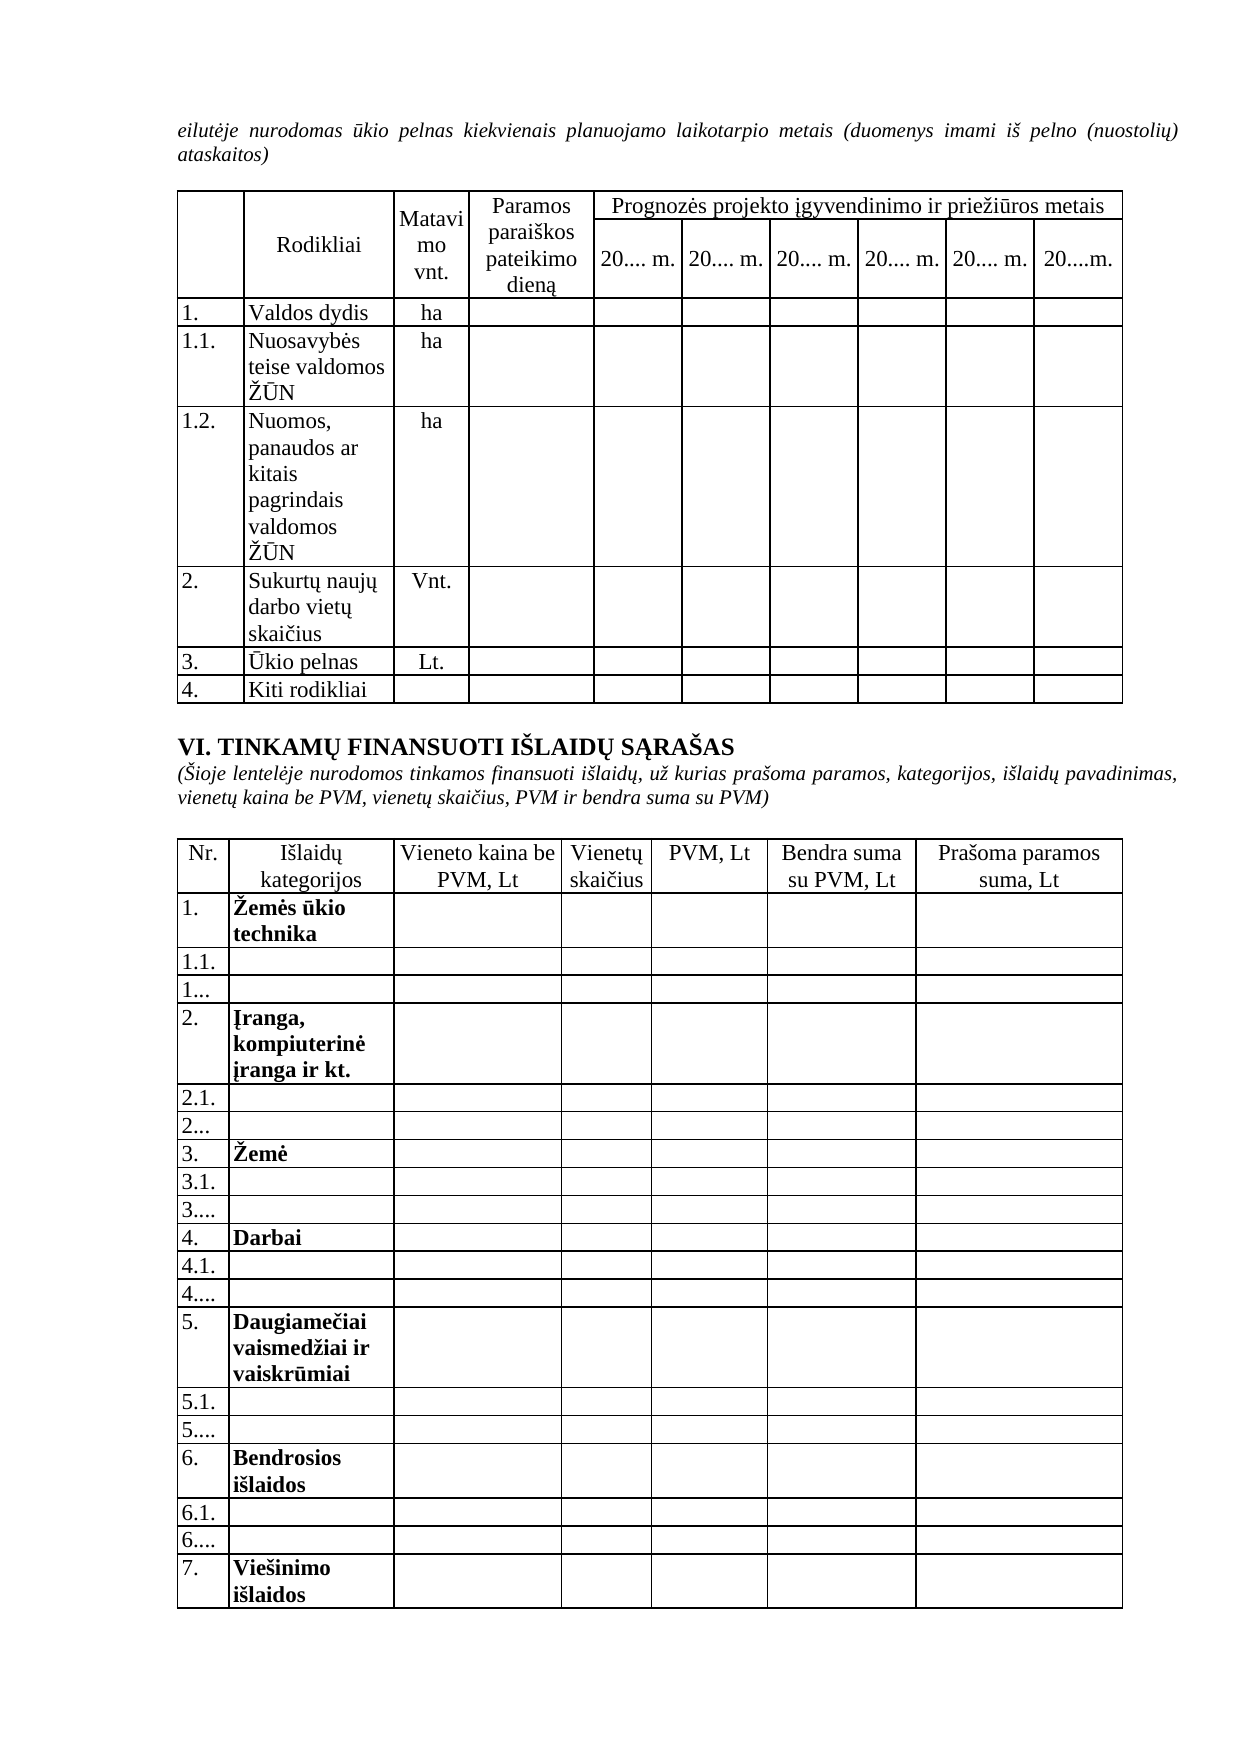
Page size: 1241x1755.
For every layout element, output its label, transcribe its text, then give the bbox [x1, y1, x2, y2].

table_cell 6.1. [178, 1499, 228, 1525]
table_cell [562, 948, 651, 974]
table_cell Įranga, kompiuterinė įranga ir kt. [230, 1004, 393, 1083]
table_cell [562, 1388, 651, 1415]
table_cell [768, 1499, 915, 1525]
table_header Prognozės projekto įgyvendinimo ir priežiūros metais [595, 192, 1122, 218]
table_cell [652, 1444, 767, 1497]
table_cell [768, 976, 915, 1002]
table_cell [917, 1308, 1122, 1387]
table_cell [768, 1085, 915, 1111]
table_cell [395, 1168, 561, 1194]
table_cell 20.... m. [859, 220, 945, 297]
table_header PVM, Lt [652, 840, 767, 892]
table_cell [395, 1444, 561, 1497]
table_cell [395, 1388, 561, 1415]
table_cell [947, 567, 1033, 646]
table_cell 5. [178, 1308, 228, 1387]
table_cell [771, 299, 857, 325]
table_cell [859, 327, 945, 406]
table_cell [683, 567, 769, 646]
table_cell [652, 1555, 767, 1607]
table_cell [562, 1140, 651, 1167]
table_cell [230, 1499, 393, 1525]
table_cell [652, 976, 767, 1002]
table_cell 1. [178, 299, 243, 325]
table_cell [562, 1280, 651, 1306]
table_cell [230, 1168, 393, 1194]
table_cell 1.1. [178, 948, 228, 974]
table_cell Žemės ūkio technika [230, 894, 393, 946]
table_cell Vnt. [395, 567, 468, 646]
table_cell 20....m. [1035, 220, 1122, 297]
table_cell [470, 648, 593, 674]
table_cell [470, 676, 593, 702]
table_header [178, 192, 243, 297]
table_cell [917, 1112, 1122, 1139]
table_header Vieneto kaina be PVM, Lt [395, 840, 561, 892]
table_cell [859, 676, 945, 702]
table_cell [683, 407, 769, 566]
table_cell [470, 299, 593, 325]
table_cell [947, 327, 1033, 406]
table_cell [230, 1527, 393, 1553]
table_cell [562, 1085, 651, 1111]
text (Šioje lentelėje nurodomos tinkamos finansuoti išlaidų, už kurias prašoma paramos, kategorijos, išlaidų pavadinimas, vienetų kaina be PVM, vienetų skaičius, PVM ir bendra suma su PVM) [177, 761, 1181, 809]
table_cell 4.... [178, 1280, 228, 1306]
table_cell [917, 1527, 1122, 1553]
table_cell [652, 1252, 767, 1278]
table_cell [595, 327, 681, 406]
table_cell [230, 1085, 393, 1111]
table_cell [947, 648, 1033, 674]
table_cell 20.... m. [683, 220, 769, 297]
table_cell [683, 676, 769, 702]
table_cell [395, 948, 561, 974]
table_cell [652, 1112, 767, 1139]
table_cell [683, 299, 769, 325]
table_cell [230, 976, 393, 1002]
table_cell [230, 1196, 393, 1222]
table_cell [230, 1252, 393, 1278]
table_cell [859, 407, 945, 566]
table_cell Daugiamečiai vaismedžiai ir vaiskrūmiai [230, 1308, 393, 1387]
table_cell Valdos dydis [245, 299, 393, 325]
table_cell [917, 1168, 1122, 1194]
table_cell [562, 1112, 651, 1139]
table_cell [595, 299, 681, 325]
table_cell [768, 1444, 915, 1497]
table_cell [562, 1416, 651, 1443]
table_cell [652, 1004, 767, 1083]
table_cell [562, 1308, 651, 1387]
table_cell [652, 894, 767, 946]
table_cell [562, 894, 651, 946]
table_cell 2... [178, 1112, 228, 1139]
table_cell 4.1. [178, 1252, 228, 1278]
table_cell [771, 407, 857, 566]
table_cell [470, 407, 593, 566]
table_cell [395, 1004, 561, 1083]
table_cell Kiti rodikliai [245, 676, 393, 702]
table_cell Ūkio pelnas [245, 648, 393, 674]
table_cell [771, 676, 857, 702]
table_cell [230, 1112, 393, 1139]
table_cell 4. [178, 1224, 228, 1250]
text VI. TINKAMŲ FINANSUOTI IŠLAIDŲ SĄRAŠAS [177, 732, 1181, 761]
table_cell [768, 1555, 915, 1607]
table_cell 2. [178, 567, 243, 646]
table_cell 20.... m. [771, 220, 857, 297]
table_cell [947, 676, 1033, 702]
table_header Nr. [178, 840, 228, 892]
table_cell [652, 1085, 767, 1111]
table_cell 3.... [178, 1196, 228, 1222]
table_cell [652, 1196, 767, 1222]
table_cell [562, 1499, 651, 1525]
table_cell [768, 1196, 915, 1222]
table_cell [652, 1140, 767, 1167]
table_cell [917, 1388, 1122, 1415]
table_cell [768, 1004, 915, 1083]
table_cell [771, 327, 857, 406]
table_cell [859, 567, 945, 646]
table_cell [652, 1499, 767, 1525]
table_cell ha [395, 327, 468, 406]
table_cell [1035, 299, 1122, 325]
table_cell [395, 1555, 561, 1607]
table_cell Nuosavybės teise valdomos ŽŪN [245, 327, 393, 406]
table_cell [947, 299, 1033, 325]
table_cell [470, 567, 593, 646]
table_cell 1. [178, 894, 228, 946]
table_cell [1035, 676, 1122, 702]
table_cell [917, 1004, 1122, 1083]
table_cell [768, 1140, 915, 1167]
table_cell [768, 1527, 915, 1553]
table_cell [562, 1224, 651, 1250]
table_cell [395, 1499, 561, 1525]
table_header Vienetų skaičius [562, 840, 651, 892]
table_cell [595, 407, 681, 566]
table_cell 6. [178, 1444, 228, 1497]
table_cell ha [395, 407, 468, 566]
table_cell 5.... [178, 1416, 228, 1443]
table_cell 3.1. [178, 1168, 228, 1194]
table_cell [652, 948, 767, 974]
table_cell [652, 1416, 767, 1443]
table_cell [595, 567, 681, 646]
table_cell [395, 1112, 561, 1139]
table_cell [859, 299, 945, 325]
table_cell [917, 1196, 1122, 1222]
table_cell Nuomos, panaudos ar kitais pagrindais valdomos ŽŪN [245, 407, 393, 566]
table_cell ha [395, 299, 468, 325]
table_cell [917, 1444, 1122, 1497]
table_cell Darbai [230, 1224, 393, 1250]
table_cell Viešinimo išlaidos [230, 1555, 393, 1607]
table_cell 5.1. [178, 1388, 228, 1415]
table_cell [917, 1555, 1122, 1607]
table_cell [768, 894, 915, 946]
table_cell [917, 1140, 1122, 1167]
table_cell [395, 1308, 561, 1387]
table_cell [917, 894, 1122, 946]
table_cell [771, 648, 857, 674]
table_cell [917, 1416, 1122, 1443]
table_cell 20.... m. [947, 220, 1033, 297]
table_header Bendra suma su PVM, Lt [768, 840, 915, 892]
table_header Išlaidų kategorijos [230, 840, 393, 892]
table_cell [395, 976, 561, 1002]
table_cell [771, 567, 857, 646]
table_cell [595, 676, 681, 702]
table_header Matavimo vnt. [395, 192, 468, 297]
table_cell [917, 1224, 1122, 1250]
table_cell 2.1. [178, 1085, 228, 1111]
table_cell [768, 948, 915, 974]
table_cell [562, 1196, 651, 1222]
table_cell [917, 1085, 1122, 1111]
table_cell [1035, 567, 1122, 646]
table_cell [1035, 648, 1122, 674]
table_cell 6.... [178, 1527, 228, 1553]
table_cell [917, 1252, 1122, 1278]
table_cell 3. [178, 648, 243, 674]
table_cell [917, 976, 1122, 1002]
table_cell [562, 1555, 651, 1607]
table_cell [562, 1252, 651, 1278]
table_cell [652, 1308, 767, 1387]
table_cell [1035, 407, 1122, 566]
table_cell 1... [178, 976, 228, 1002]
table_cell 20.... m. [595, 220, 681, 297]
table_cell [652, 1280, 767, 1306]
table_cell [395, 1252, 561, 1278]
table_cell [768, 1168, 915, 1194]
table_cell [947, 407, 1033, 566]
table_cell [395, 1224, 561, 1250]
table_cell [562, 1444, 651, 1497]
table_cell [768, 1416, 915, 1443]
table_header Prašoma paramos suma, Lt [917, 840, 1122, 892]
table_cell [595, 648, 681, 674]
table_cell [768, 1224, 915, 1250]
table_cell [470, 327, 593, 406]
table_cell [562, 1168, 651, 1194]
table_cell [1035, 327, 1122, 406]
table_cell [768, 1308, 915, 1387]
table_cell 1.1. [178, 327, 243, 406]
table_cell [768, 1280, 915, 1306]
table_cell [768, 1388, 915, 1415]
table_cell [395, 1196, 561, 1222]
table_cell [859, 648, 945, 674]
table_cell [395, 1416, 561, 1443]
table_cell [652, 1527, 767, 1553]
table_cell [395, 1280, 561, 1306]
table_cell [562, 1527, 651, 1553]
table_cell 7. [178, 1555, 228, 1607]
table_cell [917, 948, 1122, 974]
text eilutėje nurodomas ūkio pelnas kiekvienais planuojamo laikotarpio metais (duomenys imami iš pelno (nuostolių) ataskaitos) [177, 118, 1181, 166]
table_cell [230, 1280, 393, 1306]
table_cell Lt. [395, 648, 468, 674]
table_cell Žemė [230, 1140, 393, 1167]
table_cell [230, 948, 393, 974]
table_cell 3. [178, 1140, 228, 1167]
table_cell [768, 1112, 915, 1139]
table_cell 1.2. [178, 407, 243, 566]
table_cell [395, 1527, 561, 1553]
table_cell [683, 648, 769, 674]
table_cell [562, 1004, 651, 1083]
table_cell Sukurtų naujų darbo vietų skaičius [245, 567, 393, 646]
table_cell [395, 676, 468, 702]
table_header Rodikliai [245, 192, 393, 297]
table_cell [395, 894, 561, 946]
table_cell [230, 1388, 393, 1415]
table_cell 2. [178, 1004, 228, 1083]
table_cell [652, 1224, 767, 1250]
table_cell [395, 1085, 561, 1111]
table_cell [917, 1280, 1122, 1306]
table_cell [683, 327, 769, 406]
table_cell [652, 1168, 767, 1194]
table_cell [562, 976, 651, 1002]
table_cell [917, 1499, 1122, 1525]
table_cell [395, 1140, 561, 1167]
table_cell [230, 1416, 393, 1443]
table_cell [768, 1252, 915, 1278]
table_header Paramos paraiškos pateikimo dieną [470, 192, 593, 297]
table_cell 4. [178, 676, 243, 702]
table_cell [652, 1388, 767, 1415]
table_cell Bendrosios išlaidos [230, 1444, 393, 1497]
